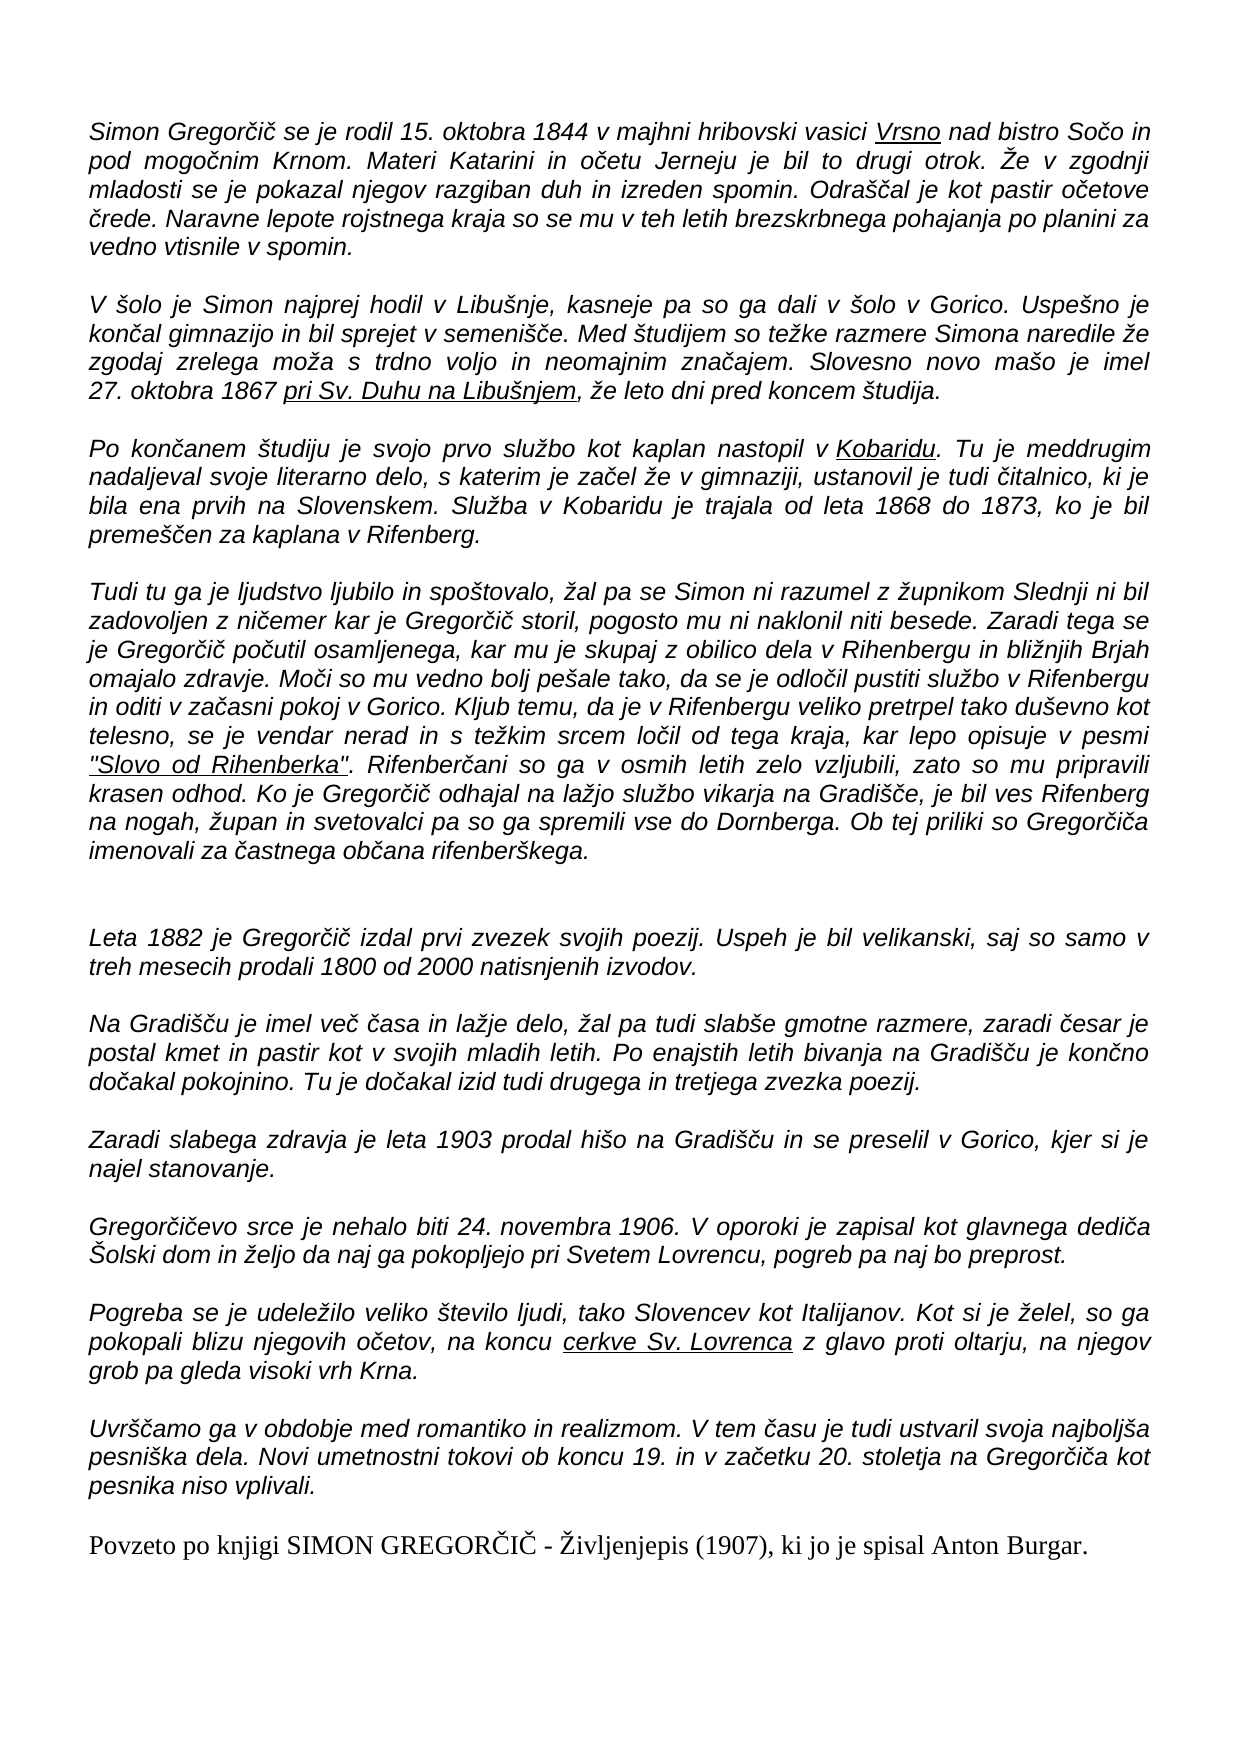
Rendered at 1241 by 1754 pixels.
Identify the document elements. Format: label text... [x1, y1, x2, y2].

text Leta 1882 je Gregorčič izdal prvi zvezek svojih poezij. Uspeh je bil velikanski, saj so samo v treh mesecih prodali 1800 od 2000 natisnjenih izvodov. [89, 923, 1152, 980]
text Tudi tu ga je ljudstvo ljubilo in spoštovalo, žal pa se Simon ni razumel z župnikom Slednji ni bil zadovoljen z ničemer kar je Gregorčič storil, pogosto mu ni naklonil niti besede. Zaradi tega se je Gregorčič počutil osamljenega, kar mu je skupaj z obilico dela v Rihenbergu in bližnjih Brjah omajalo zdravje. Moči so mu vedno bolj pešale tako, da se je odločil pustiti službo v Rifenbergu in oditi v začasni pokoj v Gorico. Kljub temu, da je v Rifenbergu veliko pretrpel tako duševno kot telesno, se je vendar nerad in s težkim srcem ločil od tega kraja, kar lepo opisuje v pesmi "Slovo od Rihenberka". Rifenberčani so ga v osmih letih zelo vzljubili, zato so mu pripravili krasen odhod. Ko je Gregorčič odhajal na lažjo službo vikarja na Gradišče, je bil ves Rifenberg na nogah, župan in svetovalci pa so ga spremili vse do Dornberga. Ob tej priliki so Gregorčiča imenovali za častnega občana rifenberškega. [89, 577, 1152, 865]
text Zaradi slabega zdravja je leta 1903 prodal hišo na Gradišču in se preselil v Gorico, kjer si je najel stanovanje. [89, 1125, 1152, 1182]
text Gregorčičevo srce je nehalo biti 24. novembra 1906. V oporoki je zapisal kot glavnega dediča Šolski dom in željo da naj ga pokopljejo pri Svetem Lovrencu, pogreb pa naj bo preprost. [89, 1212, 1152, 1269]
text V šolo je Simon najprej hodil v Libušnje, kasneje pa so ga dali v šolo v Gorico. Uspešno je končal gimnazijo in bil sprejet v semenišče. Med študijem so težke razmere Simona naredile že zgodaj zrelega moža s trdno voljo in neomajnim značajem. Slovesno novo mašo je imel 27. oktobra 1867 pri Sv. Duhu na Libušnjem, že leto dni pred koncem študija. [89, 290, 1152, 405]
text Na Gradišču je imel več časa in lažje delo, žal pa tudi slabše gmotne razmere, zaradi česar je postal kmet in pastir kot v svojih mladih letih. Po enajstih letih bivanja na Gradišču je končno dočakal pokojnino. Tu je dočakal izid tudi drugega in tretjega zvezka poezij. [89, 1009, 1152, 1096]
text Povzeto po knjigi SIMON GREGORČIČ - Življenjepis (1907), ki jo je spisal Anton Burgar. [89, 1529, 1152, 1560]
text Po končanem študiju je svojo prvo službo kot kaplan nastopil v Kobaridu. Tu je meddrugim nadaljeval svoje literarno delo, s katerim je začel že v gimnaziji, ustanovil je tudi čitalnico, ki je bila ena prvih na Slovenskem. Služba v Kobaridu je trajala od leta 1868 do 1873, ko je bil premeščen za kaplana v Rifenberg. [89, 434, 1152, 549]
text Simon Gregorčič se je rodil 15. oktobra 1844 v majhni hribovski vasici Vrsno nad bistro Sočo in pod mogočnim Krnom. Materi Katarini in očetu Jerneju je bil to drugi otrok. Že v zgodnji mladosti se je pokazal njegov razgiban duh in izreden spomin. Odraščal je kot pastir očetove črede. Naravne lepote rojstnega kraja so se mu v teh letih brezskrbnega pohajanja po planini za vedno vtisnile v spomin. [89, 117, 1152, 261]
text Pogreba se je udeležilo veliko število ljudi, tako Slovencev kot Italijanov. Kot si je želel, so ga pokopali blizu njegovih očetov, na koncu cerkve Sv. Lovrenca z glavo proti oltarju, na njegov grob pa gleda visoki vrh Krna. [89, 1298, 1152, 1384]
text Uvrščamo ga v obdobje med romantiko in realizmom. V tem času je tudi ustvaril svoja najboljša pesniška dela. Novi umetnostni tokovi ob koncu 19. in v začetku 20. stoletja na Gregorčiča kot pesnika niso vplivali. [89, 1414, 1152, 1500]
